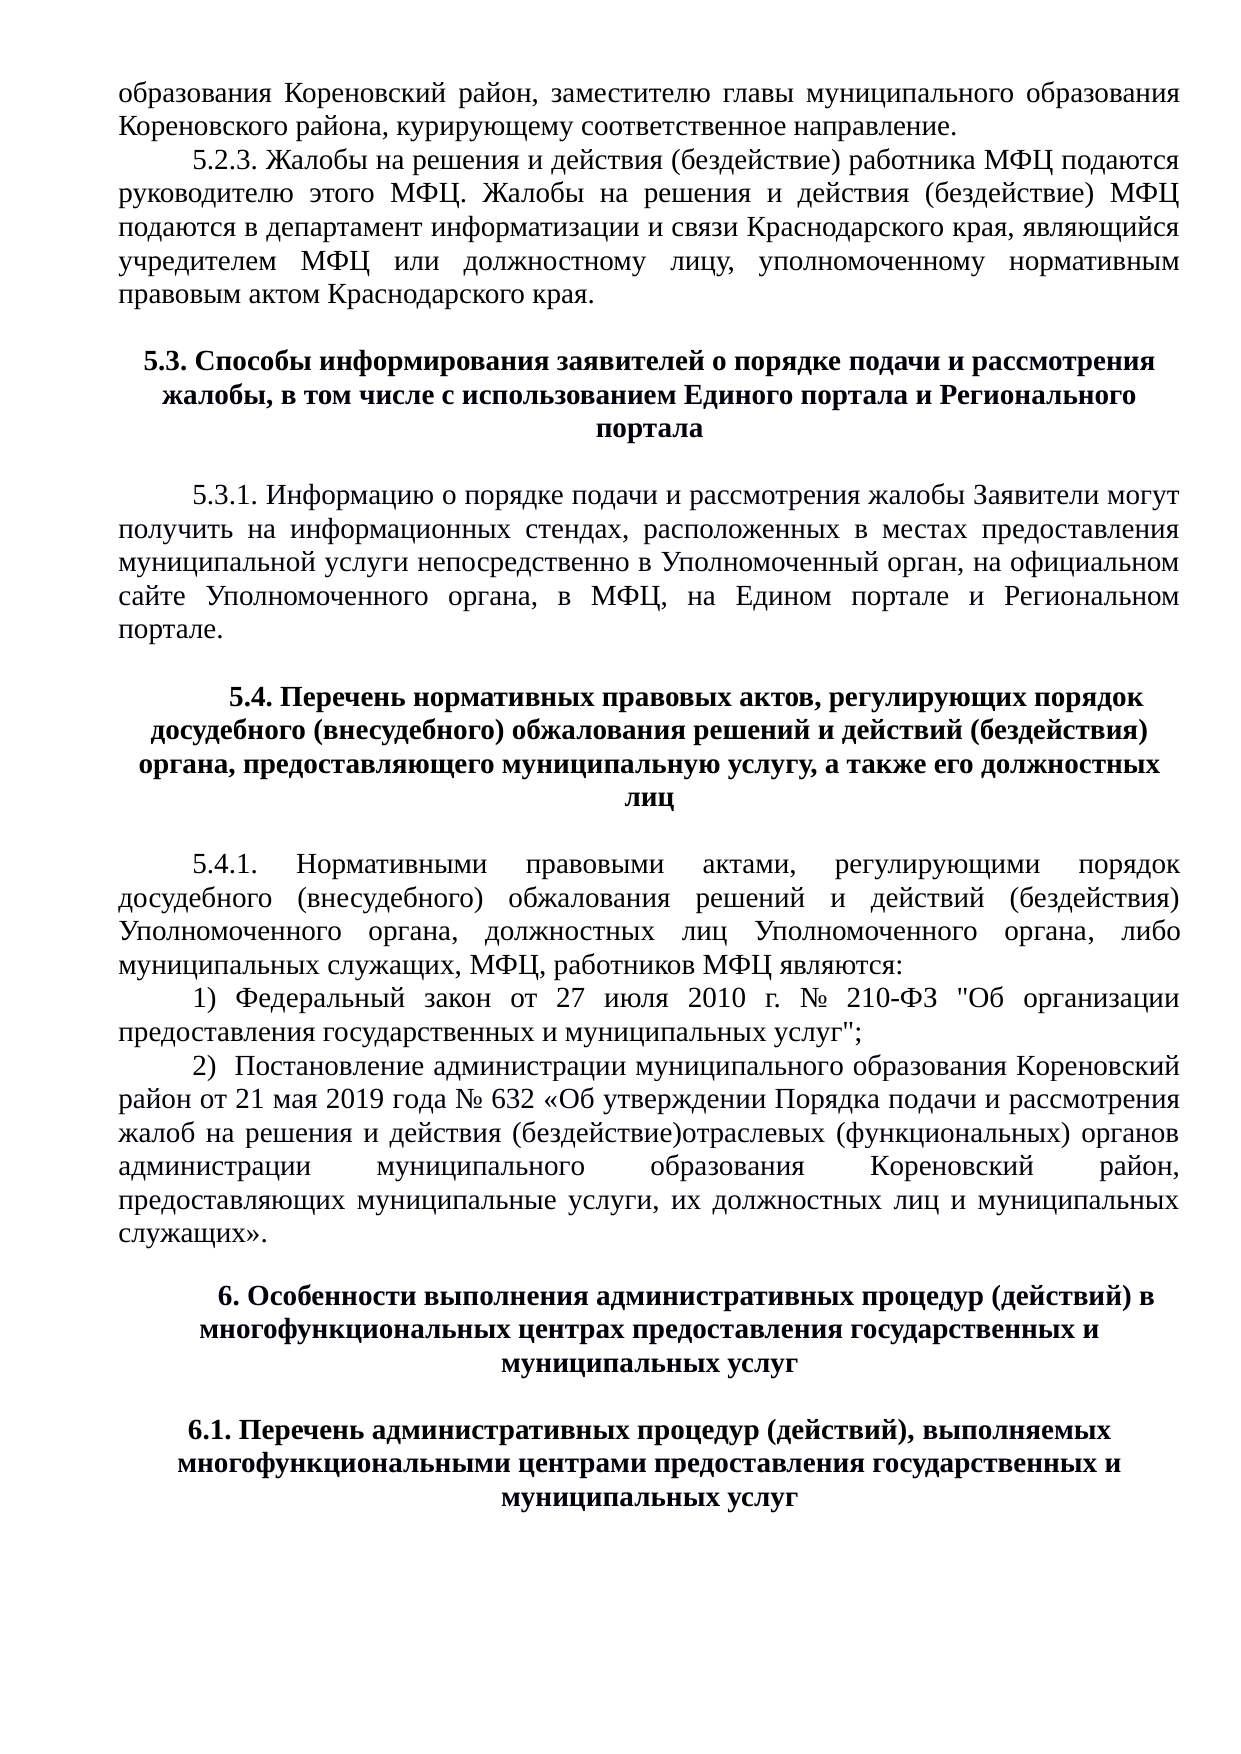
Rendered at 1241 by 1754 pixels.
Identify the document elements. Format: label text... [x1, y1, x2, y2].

text 5.4. Перечень нормативных правовых актов, регулирующих порядок досудебного (внесудебного) обжалования решений и действий (бездействия) органа, предоставляющего муниципальную услугу, а также его должностных лиц [118, 679, 1181, 813]
text 1) Федеральный закон от 27 июля 2010 г. № 210-ФЗ "Об организации предоставления государственных и муниципальных услуг"; [118, 981, 1181, 1048]
text 6.1. Перечень административных процедур (действий), выполняемых многофункциональными центрами предоставления государственных и муниципальных услуг [118, 1412, 1181, 1512]
text 5.4.1. Нормативными правовыми актами, регулирующими порядок досудебного (внесудебного) обжалования решений и действий (бездействия) Уполномоченного органа, должностных лиц Уполномоченного органа, либо муниципальных служащих, МФЦ, работников МФЦ являются: [118, 846, 1181, 981]
text 5.3. Способы информирования заявителей о порядке подачи и рассмотрения жалобы, в том числе с использованием Единого портала и Регионального портала [118, 343, 1181, 444]
text 5.3.1. Информацию о порядке подачи и рассмотрения жалобы Заявители могут получить на информационных стендах, расположенных в местах предоставления муниципальной услуги непосредственно в Уполномоченный орган, на официальном сайте Уполномоченного органа, в МФЦ, на Едином портале и Региональном портале. [118, 477, 1181, 645]
text 6. Особенности выполнения административных процедур (действий) в многофункциональных центрах предоставления государственных и муниципальных услуг [118, 1278, 1181, 1378]
text 2) Постановление администрации муниципального образования Кореновский район от 21 мая 2019 года № 632 «Об утверждении Порядка подачи и рассмотрения жалоб на решения и действия (бездействие)отраслевых (функциональных) органов администрации муниципального образования Кореновский район, предоставляющих муниципальные услуги, их должностных лиц и муниципальных служащих». [118, 1048, 1181, 1249]
text 5.2.3. Жалобы на решения и действия (бездействие) работника МФЦ подаются руководителю этого МФЦ. Жалобы на решения и действия (бездействие) МФЦ подаются в департамент информатизации и связи Краснодарского края, являющийся учредителем МФЦ или должностному лицу, уполномоченному нормативным правовым актом Краснодарского края. [118, 142, 1181, 310]
text образования Кореновский район, заместителю главы муниципального образования Кореновского района, курирующему соответственное направление. [118, 75, 1181, 142]
